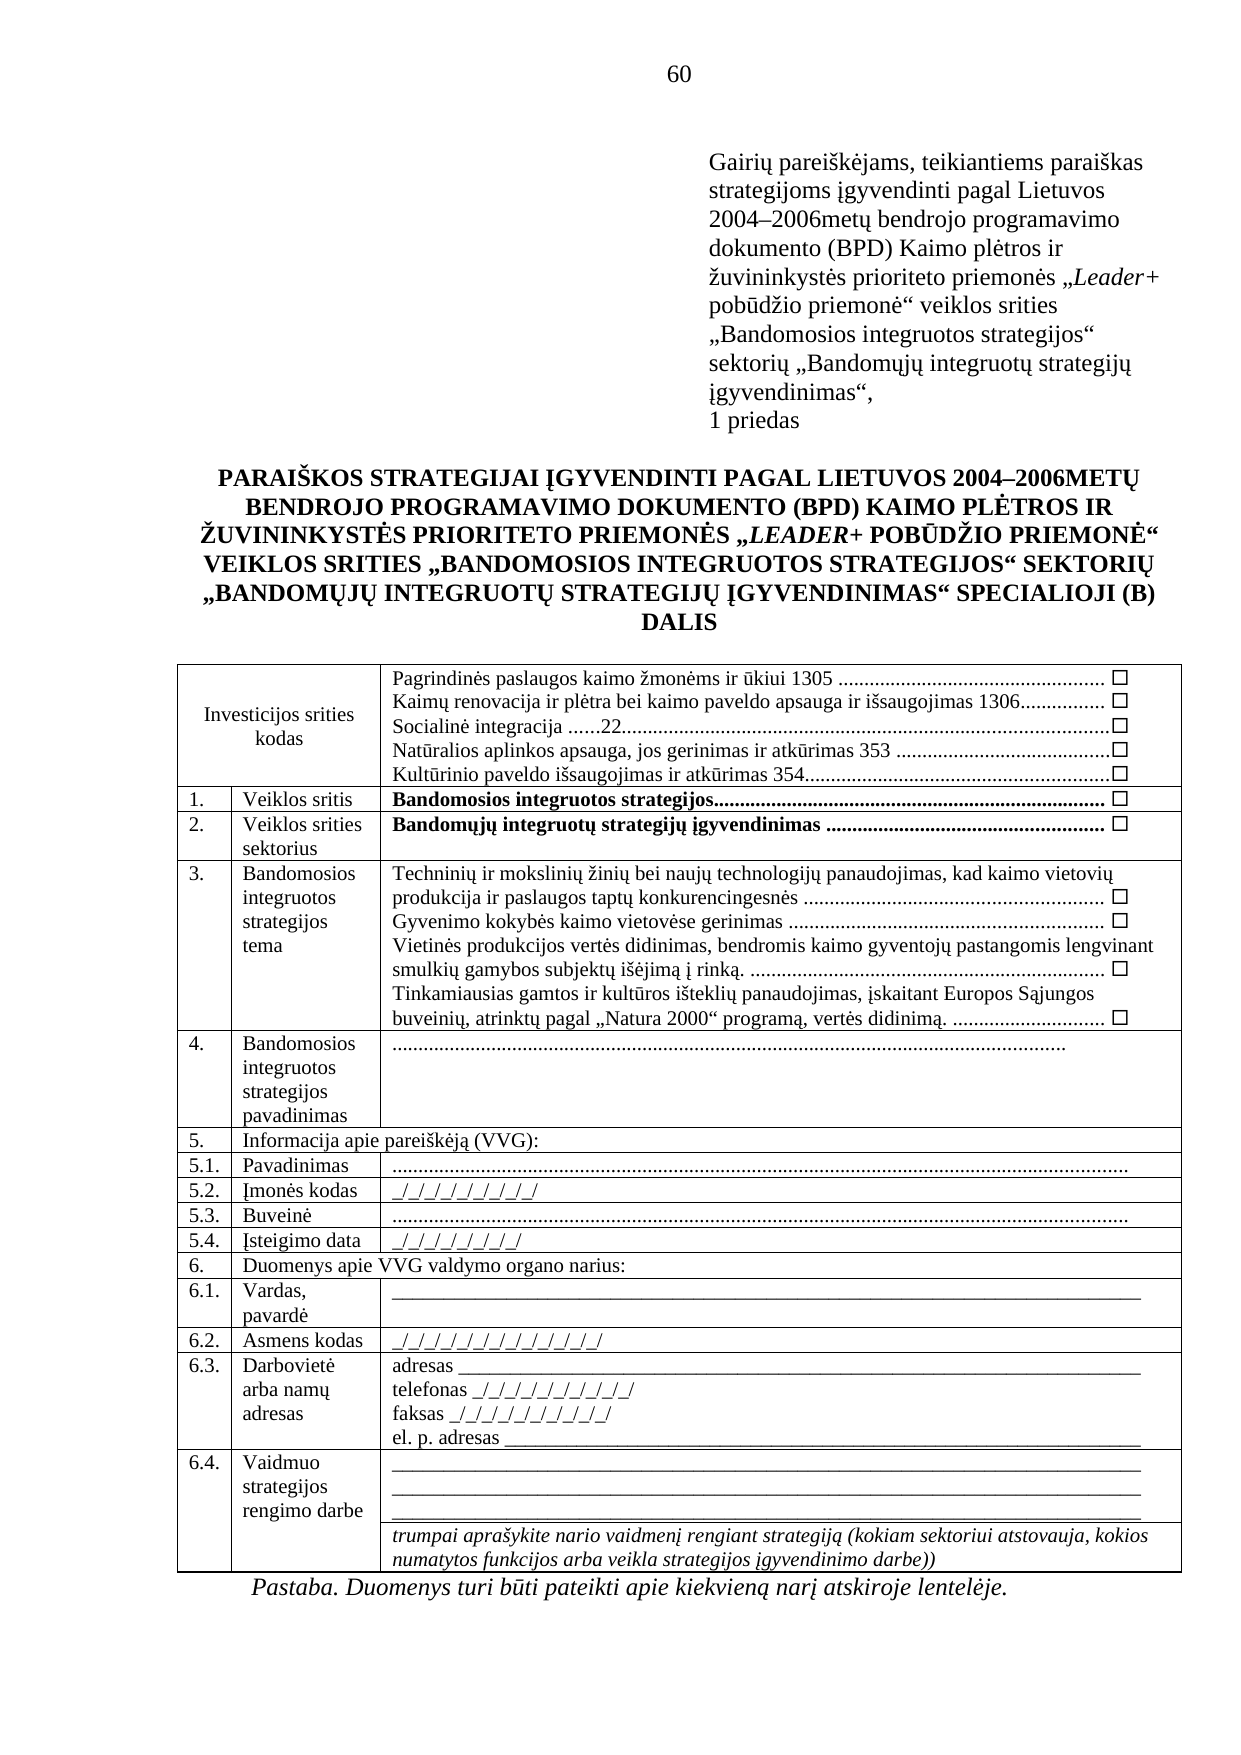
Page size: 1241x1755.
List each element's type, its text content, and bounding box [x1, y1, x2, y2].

table_cell Informacija apie pareiškėją (VVG): [232, 1128, 1181, 1152]
table_cell Duomenys apie VVG valdymo organo narius: [232, 1253, 1181, 1277]
text strategijoms įgyvendinti pagal Lietuvos [177, 176, 1181, 204]
table_cell Bandomosios integruotos strategijos £ [381, 787, 1181, 811]
table_cell _/_/_/_/_/_/_/_/_/_/_/_/_/ [381, 1328, 1181, 1352]
table_cell 5.1. [178, 1153, 231, 1177]
table_header Investicijos srities kodas [178, 665, 380, 786]
table_cell [381, 1031, 1181, 1127]
text „Bandomosios integruotos strategijos“ [177, 319, 1181, 348]
table_cell Bandomosios integruotos strategijos pavadinimas [232, 1031, 380, 1127]
table_cell [381, 1279, 1181, 1327]
table_header Pagrindinės paslaugos kaimo žmonėms ir ūkiui 1305 £ Kaimų renovacija ir plėtra bei kaimo paveldo apsauga ir išsaugojimas 1306 £ Socialinė integracija 22 £ Natūralios aplinkos apsauga, jos gerinimas ir atkūrimas 353 £ Kultūrinio paveldo išsaugojimas ir atkūrimas 354 £ [381, 665, 1181, 786]
text 2004–2006metų bendrojo programavimo [177, 204, 1181, 233]
table_cell Įmonės kodas [232, 1178, 380, 1202]
table_cell [381, 1203, 1181, 1227]
table_cell 6.3. [178, 1353, 231, 1449]
text Gairių pareiškėjams, teikiantiems paraiškas [177, 147, 1181, 176]
table_cell Bandomosios integruotos strategijos tema [232, 861, 380, 1029]
table_cell trumpai aprašykite nario vaidmenį rengiant strategiją (kokiam sektoriui atstovauja, kokios numatytos funkcijos arba veikla strategijos įgyvendinimo darbe)) [381, 1523, 1181, 1571]
table_cell 4. [178, 1031, 231, 1127]
table_cell adresas telefonas _/_/_/_/_/_/_/_/_/_/ faksas _/_/_/_/_/_/_/_/_/_/ el. p. adresas [381, 1353, 1181, 1449]
table_cell 5.2. [178, 1178, 231, 1202]
text Pastaba. Duomenys turi būti pateikti apie kiekvieną narį atskiroje lentelėje. [177, 1573, 1181, 1601]
table_cell Veiklos srities sektorius [232, 812, 380, 860]
text dokumento (BPD) Kaimo plėtros ir [177, 233, 1181, 262]
table_cell Darbovietė arba namų adresas [232, 1353, 380, 1449]
table_cell 5.4. [178, 1228, 231, 1252]
table_cell Įsteigimo data [232, 1228, 380, 1252]
table_cell Techninių ir mokslinių žinių bei naujų technologijų panaudojimas, kad kaimo vietovių produkcija ir paslaugos taptų konkurencingesnės £ Gyvenimo kokybės kaimo vietovėse gerinimas £ Vietinės produkcijos vertės didinimas, bendromis kaimo gyventojų pastangomis lengvinant smulkių gamybos subjektų išėjimą į rinką. £ Tinkamiausias gamtos ir kultūros išteklių panaudojimas, įskaitant Europos Sąjungos buveinių, atrinktų pagal „Natura 2000“ programą, vertės didinimą. £ [381, 861, 1181, 1029]
table_cell 6. [178, 1253, 231, 1277]
text sektorių „Bandomųjų integruotų strategijų [177, 348, 1181, 377]
table_cell 2. [178, 812, 231, 860]
text įgyvendinimas“, [177, 377, 1181, 406]
table_cell Vaidmuo strategijos rengimo darbe [232, 1450, 380, 1571]
table_cell 5.3. [178, 1203, 231, 1227]
text žuvininkystės prioriteto priemonės „Leader+ [177, 262, 1181, 291]
table_cell Veiklos sritis [232, 787, 380, 811]
table_cell 6.1. [178, 1279, 231, 1327]
table_cell Pavadinimas [232, 1153, 380, 1177]
text pobūdžio priemonė“ veiklos srities [177, 291, 1181, 319]
table_cell Bandomųjų integruotų strategijų įgyvendinimas £ [381, 812, 1181, 860]
table_cell Vardas, pavardė [232, 1279, 380, 1327]
table_cell _/_/_/_/_/_/_/_/ [381, 1228, 1181, 1252]
table_cell Asmens kodas [232, 1328, 380, 1352]
table_cell 5. [178, 1128, 231, 1152]
text PARAIŠKOS STRATEGIJAI ĮGYVENDINTI PAGAL LIETUVOS 2004–2006METŲ BENDROJO PROGRAMAVIMO DOKUMENTO (BPD) KAIMO PLĖTROS IR ŽUVININKYSTĖS PRIORITETO PRIEMONĖS „LEADER+ POBŪDŽIO PRIEMONĖ“ VEIKLOS SRITIES „BANDOMOSIOS INTEGRUOTOS STRATEGIJOS“ SEKTORIŲ „BANDOMŲJŲ INTEGRUOTŲ STRATEGIJŲ ĮGYVENDINIMAS“ SPECIALIOJI (B) DALIS [177, 463, 1181, 636]
table_cell 6.2. [178, 1328, 231, 1352]
table_cell 3. [178, 861, 231, 1029]
table_cell 1. [178, 787, 231, 811]
table_cell Buveinė [232, 1203, 380, 1227]
table_cell 6.4. [178, 1450, 231, 1571]
table_cell _/_/_/_/_/_/_/_/_/ [381, 1178, 1181, 1202]
text 1 priedas [177, 406, 1181, 434]
table_cell [381, 1153, 1181, 1177]
table_cell [381, 1450, 1181, 1522]
